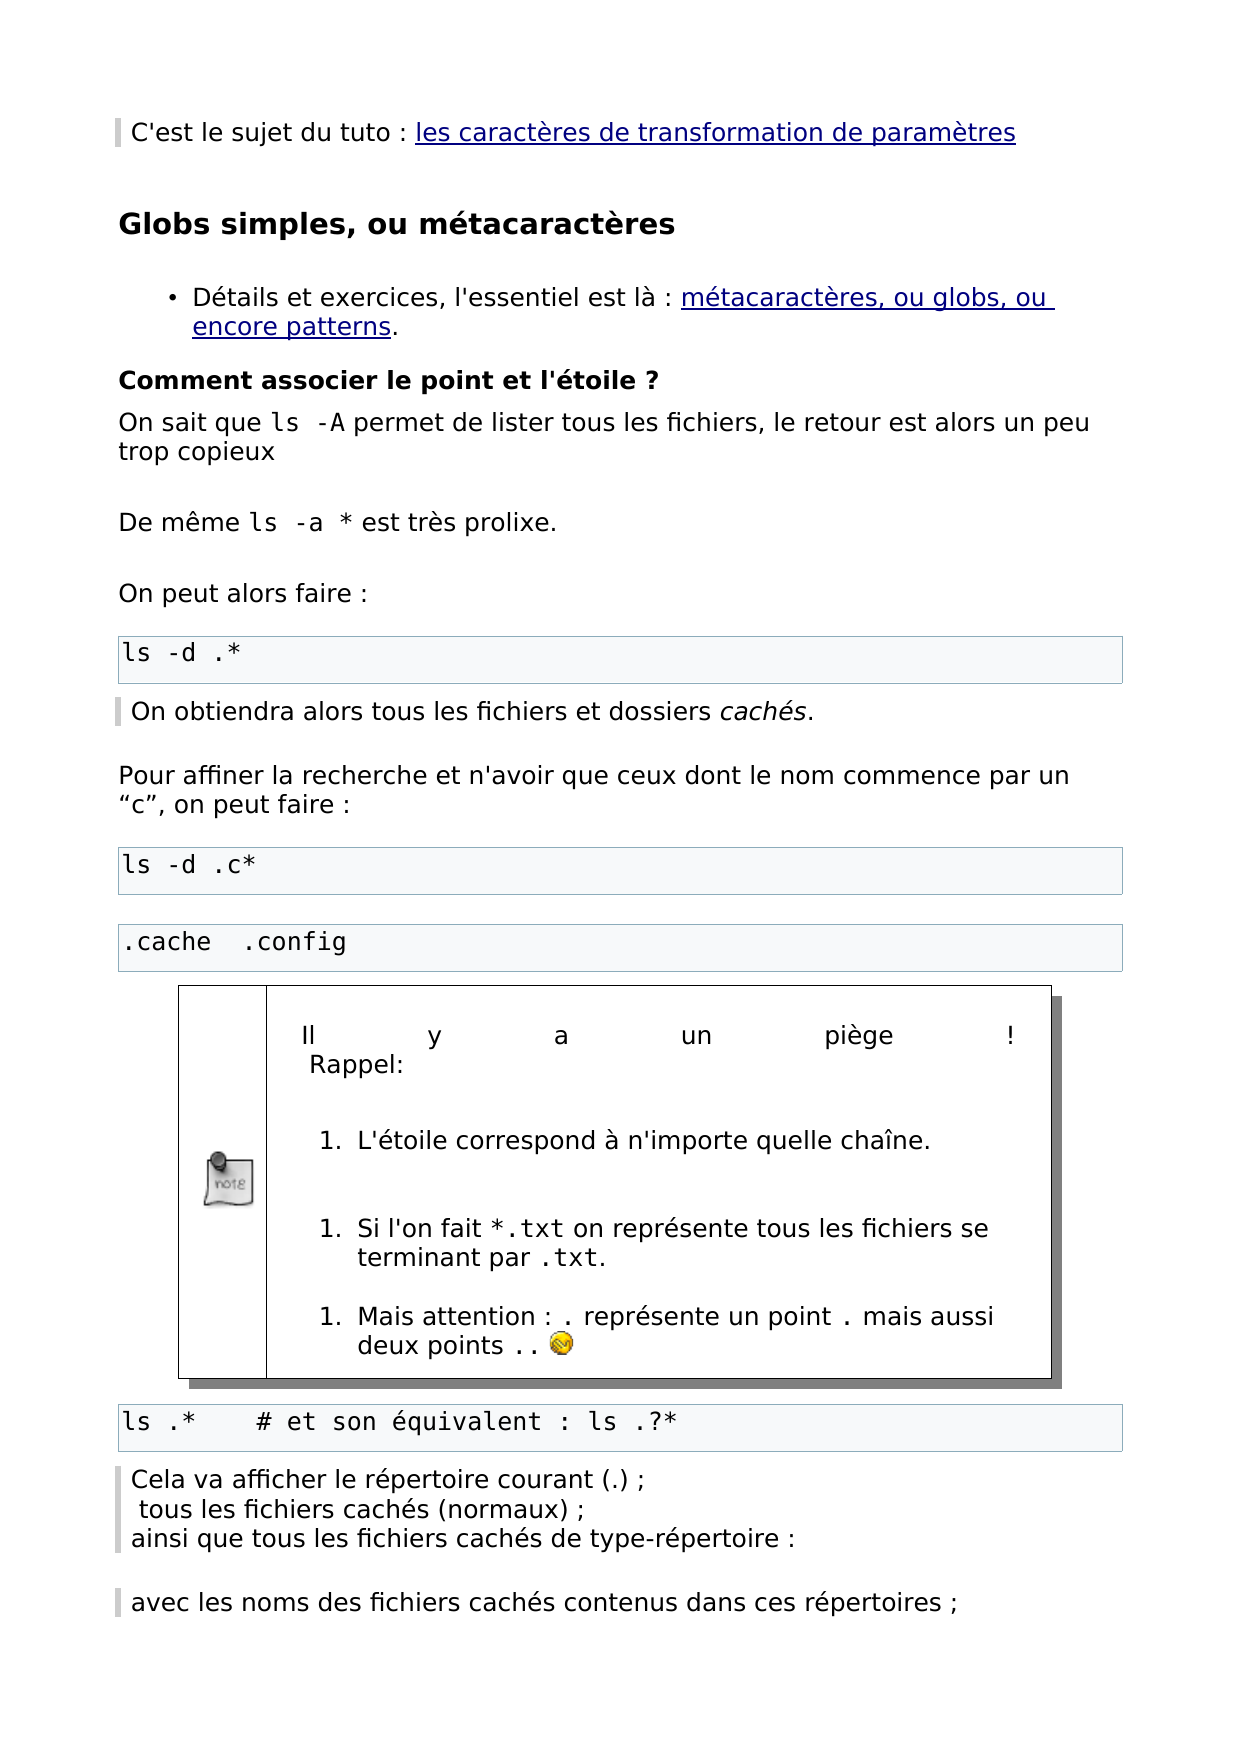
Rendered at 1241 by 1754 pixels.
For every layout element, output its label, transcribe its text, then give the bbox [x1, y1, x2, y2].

subtitle Comment associer le point et l'étoile ? [118, 367, 1122, 396]
table_header avec les noms des fichiers cachés contenus dans ces répertoires ; [121, 1588, 1122, 1617]
table_header C'est le sujet du tuto : les caractères de transformation de paramètres [121, 118, 1122, 147]
text On sait que ls -A permet de lister tous les fichiers, le retour est alors un peu trop copieux [118, 408, 1122, 496]
table_header .cache .config [119, 925, 1122, 971]
table_header Il y a un piège ! Rappel: L'étoile correspond à n'importe quelle chaîne. Si l'on fait *.txt on représente tous les fichiers se terminant par .txt. Mais attention : . représente un point . mais aussi deux points .. [267, 986, 1051, 1378]
subtitle Globs simples, ou métacaractères [118, 207, 1122, 241]
table_header On obtiendra alors tous les fichiers et dossiers cachés. [121, 697, 1122, 726]
table_header ls -d .* [119, 637, 1122, 682]
table_header [179, 986, 266, 1378]
text De même ls -a * est très prolixe. [118, 508, 1122, 567]
picture [549, 1331, 574, 1355]
list Détails et exercices, l'essentiel est là : métacaractères, ou globs, ou encore patterns. [177, 283, 1122, 342]
text Pour affiner la recherche et n'avoir que ceux dont le nom commence par un “c”, on peut faire : [118, 761, 1122, 820]
table_header ls .* # et son équivalent : ls .?* [119, 1405, 1122, 1451]
picture [190, 1144, 266, 1220]
table_header ls -d .c* [119, 848, 1122, 894]
table_header Cela va afficher le répertoire courant (.) ; tous les fichiers cachés (normaux) ; ainsi que tous les fichiers cachés de type-répertoire : [121, 1466, 1122, 1553]
text On peut alors faire : [118, 579, 1122, 608]
